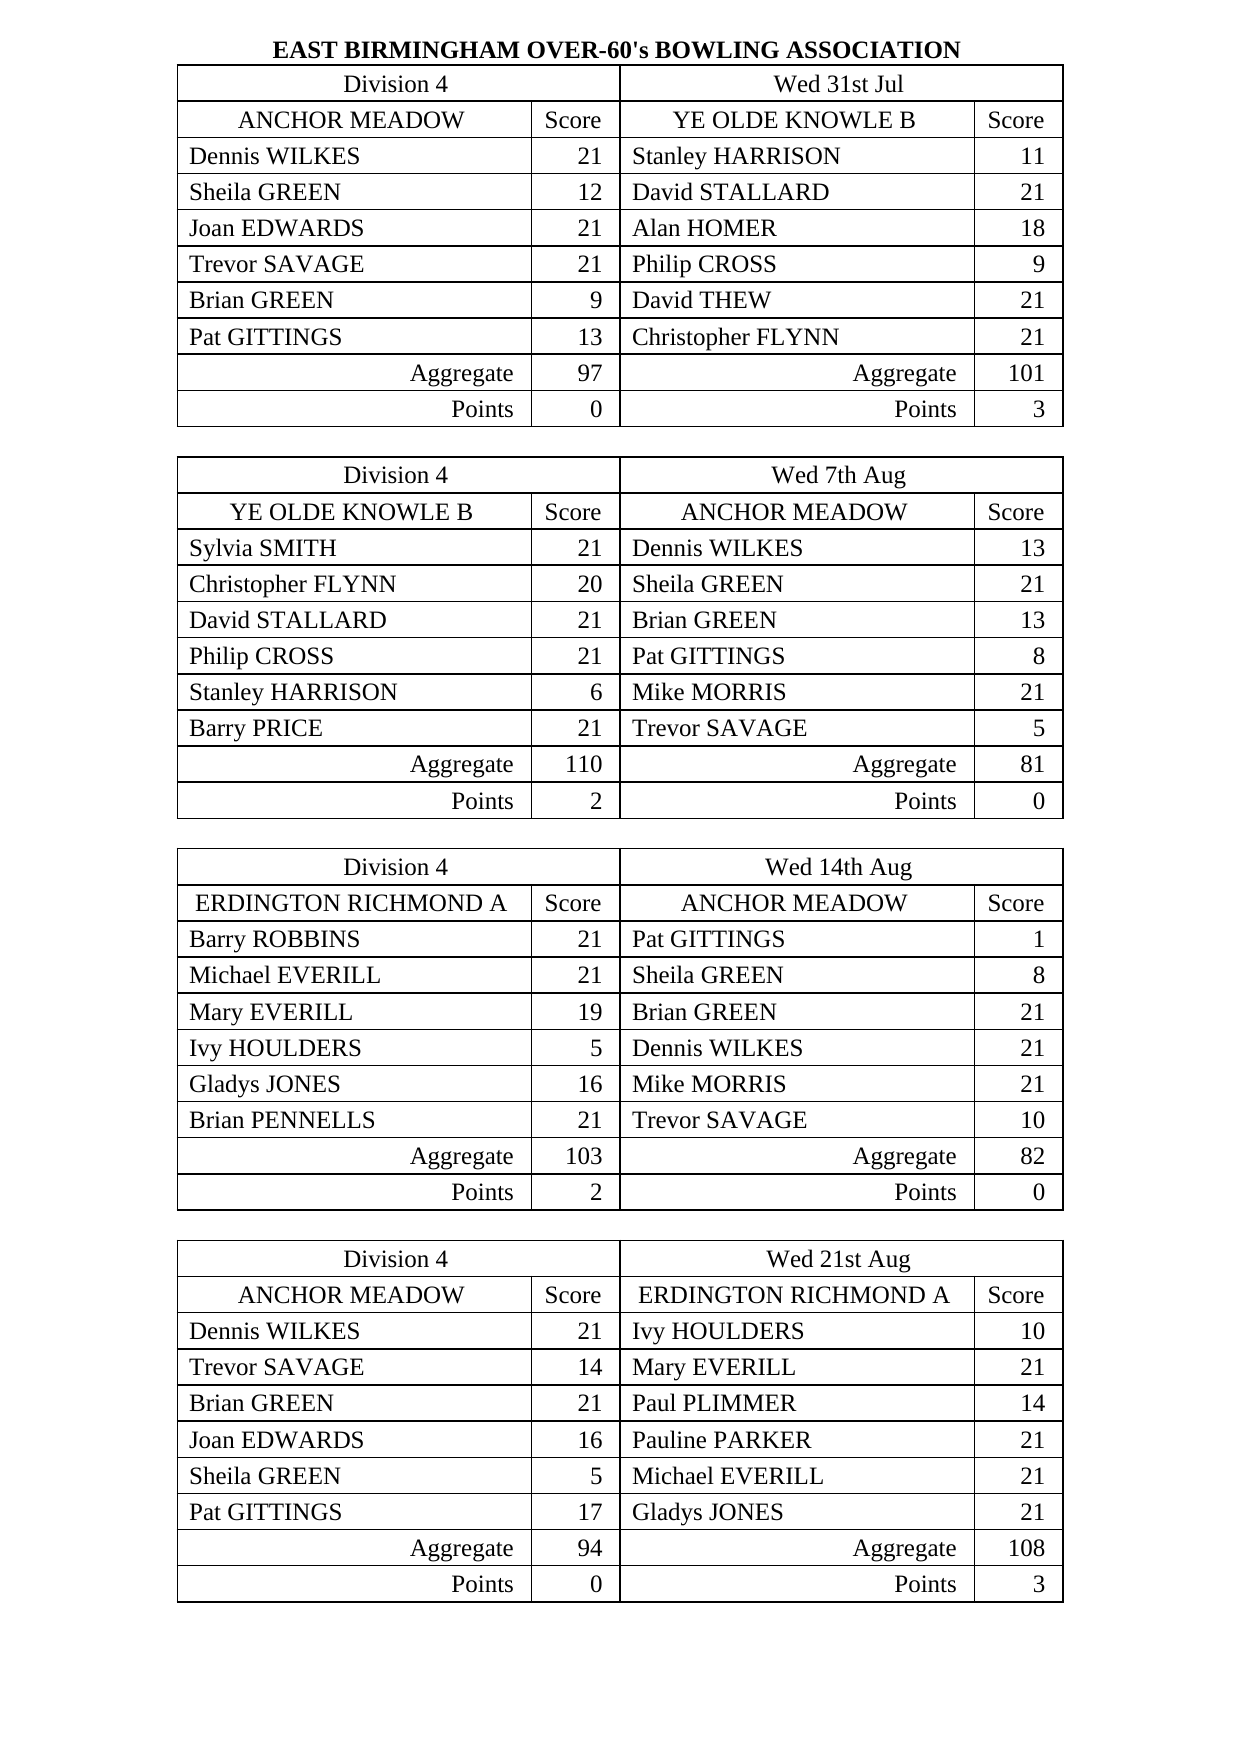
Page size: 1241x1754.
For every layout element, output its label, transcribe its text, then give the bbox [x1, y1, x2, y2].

table_cell 1 [975, 922, 1062, 956]
table_cell David THEW [621, 283, 974, 317]
table_cell 0 [532, 1566, 619, 1601]
table_cell Score [975, 886, 1062, 920]
table_cell Brian GREEN [621, 602, 974, 637]
table_cell Michael EVERILL [621, 1458, 974, 1492]
table_cell Pat GITTINGS [621, 922, 974, 956]
table_cell 11 [975, 138, 1062, 173]
table_cell 21 [975, 174, 1062, 209]
table_cell 21 [975, 566, 1062, 601]
table_cell 21 [532, 602, 619, 637]
table_cell 94 [532, 1530, 619, 1565]
table_cell Pat GITTINGS [178, 1494, 531, 1529]
table_cell Mary EVERILL [621, 1350, 974, 1384]
table_header Wed 21st Aug [621, 1241, 1062, 1276]
table_cell Trevor SAVAGE [178, 247, 531, 281]
table_cell David STALLARD [621, 174, 974, 209]
table_cell Trevor SAVAGE [621, 711, 974, 745]
table_cell 13 [975, 530, 1062, 564]
table_cell 3 [975, 1566, 1062, 1601]
table_cell ANCHOR MEADOW [621, 886, 974, 920]
table_cell 19 [532, 994, 619, 1028]
table_cell ERDINGTON RICHMOND A [178, 886, 531, 920]
table_cell 8 [975, 958, 1062, 992]
table_cell ERDINGTON RICHMOND A [621, 1277, 974, 1312]
table_cell 9 [532, 283, 619, 317]
table_cell Pat GITTINGS [178, 319, 531, 353]
table_cell Philip CROSS [621, 247, 974, 281]
table_cell YE OLDE KNOWLE B [178, 494, 531, 528]
table_cell Alan HOMER [621, 210, 974, 245]
table_cell Joan EDWARDS [178, 210, 531, 245]
table_cell Mike MORRIS [621, 675, 974, 709]
table_cell Aggregate [178, 1530, 531, 1565]
table_cell Sylvia SMITH [178, 530, 531, 564]
table_cell Aggregate [621, 747, 974, 781]
table_cell Aggregate [178, 747, 531, 781]
table_cell 17 [532, 1494, 619, 1529]
table_cell Joan EDWARDS [178, 1422, 531, 1456]
table_cell 21 [975, 994, 1062, 1028]
table_cell Mike MORRIS [621, 1066, 974, 1101]
table_cell YE OLDE KNOWLE B [621, 102, 974, 136]
table_cell 14 [532, 1350, 619, 1384]
table_cell Paul PLIMMER [621, 1386, 974, 1420]
table_cell 10 [975, 1313, 1062, 1348]
table_cell Points [621, 1175, 974, 1209]
table_header Division 4 [178, 66, 619, 100]
table_cell 20 [532, 566, 619, 601]
table_cell Score [975, 1277, 1062, 1312]
table_header Wed 14th Aug [621, 849, 1062, 884]
table_cell 21 [532, 922, 619, 956]
table_header Division 4 [178, 1241, 619, 1276]
table_cell 2 [532, 783, 619, 817]
table_cell Aggregate [178, 1138, 531, 1173]
table_cell 21 [975, 319, 1062, 353]
table_cell 5 [975, 711, 1062, 745]
table_cell 9 [975, 247, 1062, 281]
table_cell 18 [975, 210, 1062, 245]
table_cell Score [532, 886, 619, 920]
table_cell 13 [975, 602, 1062, 637]
table_cell Philip CROSS [178, 638, 531, 673]
table_cell 110 [532, 747, 619, 781]
table_cell 21 [532, 711, 619, 745]
table_cell 21 [532, 1313, 619, 1348]
table_cell Points [178, 391, 531, 426]
table_cell 21 [975, 1350, 1062, 1384]
table_cell 2 [532, 1175, 619, 1209]
table_cell Gladys JONES [621, 1494, 974, 1529]
table_cell Dennis WILKES [621, 1030, 974, 1064]
table_cell Points [178, 1566, 531, 1601]
table_cell ANCHOR MEADOW [178, 1277, 531, 1312]
table_cell 21 [532, 210, 619, 245]
table_cell Brian PENNELLS [178, 1102, 531, 1137]
table_cell 6 [532, 675, 619, 709]
table_cell 21 [975, 283, 1062, 317]
table_cell Pat GITTINGS [621, 638, 974, 673]
table_cell 3 [975, 391, 1062, 426]
table_cell Points [621, 783, 974, 817]
table_cell Dennis WILKES [178, 138, 531, 173]
table_cell 5 [532, 1458, 619, 1492]
table_cell Gladys JONES [178, 1066, 531, 1101]
table_cell David STALLARD [178, 602, 531, 637]
table_cell Aggregate [621, 1530, 974, 1565]
table_cell Score [975, 102, 1062, 136]
table_cell 21 [532, 1386, 619, 1420]
table_cell 12 [532, 174, 619, 209]
table_cell 21 [975, 1066, 1062, 1101]
table_cell 8 [975, 638, 1062, 673]
table_cell Brian GREEN [178, 283, 531, 317]
table_cell 0 [975, 1175, 1062, 1209]
table_cell 21 [975, 675, 1062, 709]
table_cell Stanley HARRISON [621, 138, 974, 173]
table_cell 21 [532, 247, 619, 281]
table_cell Trevor SAVAGE [621, 1102, 974, 1137]
table_cell 16 [532, 1422, 619, 1456]
table_cell Sheila GREEN [621, 566, 974, 601]
table_cell Score [975, 494, 1062, 528]
table_cell Score [532, 1277, 619, 1312]
table_cell 13 [532, 319, 619, 353]
table_cell 16 [532, 1066, 619, 1101]
table_cell 82 [975, 1138, 1062, 1173]
table_header Wed 31st Jul [621, 66, 1062, 100]
table_cell Aggregate [621, 1138, 974, 1173]
table_cell 21 [532, 638, 619, 673]
table_cell 10 [975, 1102, 1062, 1137]
table_header Division 4 [178, 849, 619, 884]
table_cell Dennis WILKES [621, 530, 974, 564]
table_cell 0 [975, 783, 1062, 817]
table_cell 21 [975, 1030, 1062, 1064]
table_cell Christopher FLYNN [178, 566, 531, 601]
table_cell 21 [532, 958, 619, 992]
table_cell 103 [532, 1138, 619, 1173]
table_cell 5 [532, 1030, 619, 1064]
table_cell Pauline PARKER [621, 1422, 974, 1456]
table_header Wed 7th Aug [621, 458, 1062, 492]
table_cell Christopher FLYNN [621, 319, 974, 353]
table_cell 108 [975, 1530, 1062, 1565]
table_cell ANCHOR MEADOW [621, 494, 974, 528]
table_cell Ivy HOULDERS [621, 1313, 974, 1348]
table_cell 21 [975, 1422, 1062, 1456]
table_cell Michael EVERILL [178, 958, 531, 992]
table_cell Score [532, 102, 619, 136]
table_cell 21 [532, 1102, 619, 1137]
table_cell Points [621, 1566, 974, 1601]
table_cell Dennis WILKES [178, 1313, 531, 1348]
table_cell Brian GREEN [621, 994, 974, 1028]
table_cell Points [621, 391, 974, 426]
table_cell 21 [532, 530, 619, 564]
table_cell 97 [532, 355, 619, 389]
table_cell Sheila GREEN [621, 958, 974, 992]
table_cell 21 [532, 138, 619, 173]
table_cell Aggregate [178, 355, 531, 389]
table_cell Barry ROBBINS [178, 922, 531, 956]
table_cell Sheila GREEN [178, 1458, 531, 1492]
table_cell 21 [975, 1458, 1062, 1492]
table_cell 21 [975, 1494, 1062, 1529]
table_header Division 4 [178, 458, 619, 492]
table_cell Aggregate [621, 355, 974, 389]
table_cell Points [178, 1175, 531, 1209]
table_cell Sheila GREEN [178, 174, 531, 209]
table_cell Points [178, 783, 531, 817]
table_cell 81 [975, 747, 1062, 781]
table_cell Stanley HARRISON [178, 675, 531, 709]
table_cell 0 [532, 391, 619, 426]
table_cell Brian GREEN [178, 1386, 531, 1420]
table_cell 101 [975, 355, 1062, 389]
table_cell Trevor SAVAGE [178, 1350, 531, 1384]
table_cell Ivy HOULDERS [178, 1030, 531, 1064]
table_cell 14 [975, 1386, 1062, 1420]
table_cell Score [532, 494, 619, 528]
table_cell Mary EVERILL [178, 994, 531, 1028]
table_cell ANCHOR MEADOW [178, 102, 531, 136]
table_cell Barry PRICE [178, 711, 531, 745]
